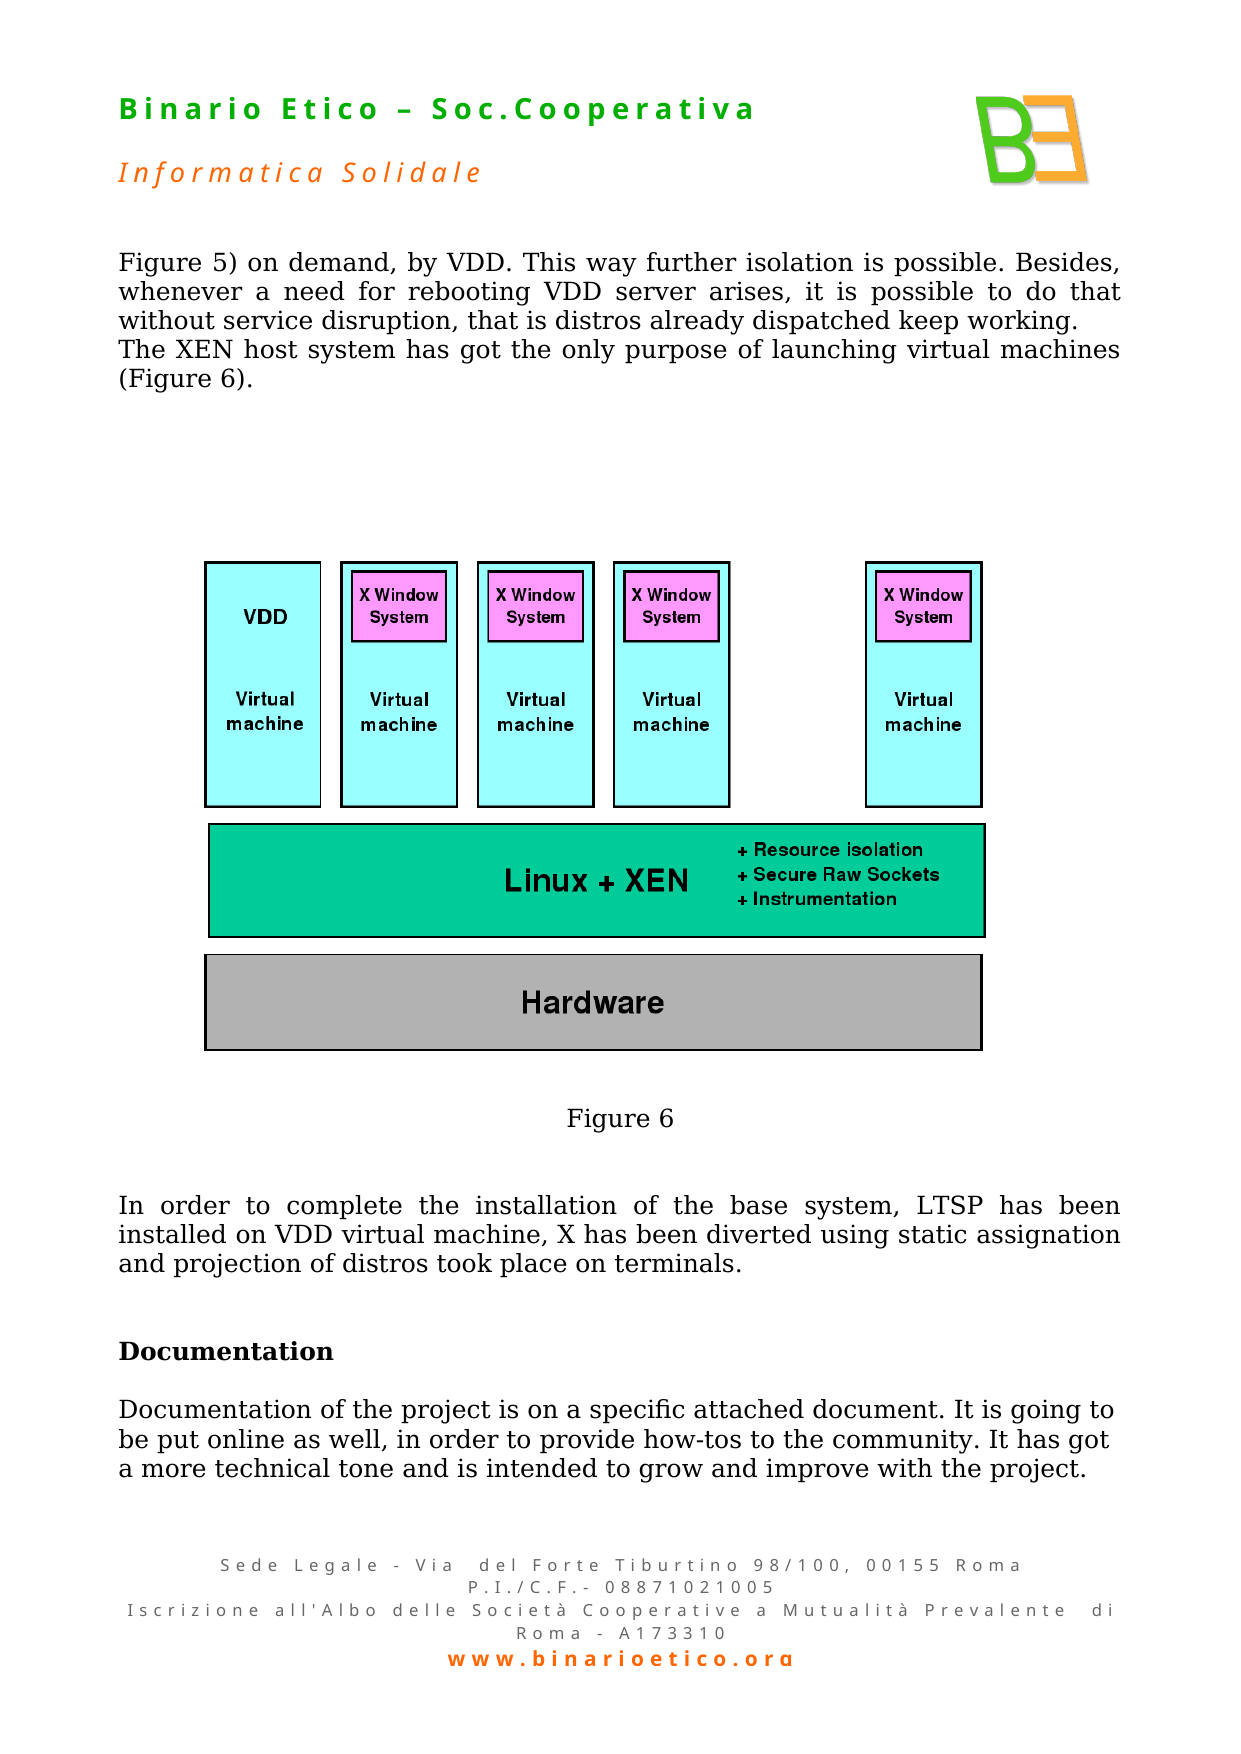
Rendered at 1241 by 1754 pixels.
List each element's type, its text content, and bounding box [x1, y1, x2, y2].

text Documentation [118, 1337, 1122, 1366]
picture [976, 95, 1091, 187]
picture [118, 393, 1123, 1104]
text The XEN host system has got the only purpose of launching virtual machines (Figure 6). [118, 336, 1122, 393]
text Figure 5) on demand, by VDD. This way further isolation is possible. Besides, whenever a need for rebooting VDD server arises, it is possible to do that without service disruption, that is distros already dispatched keep working. [118, 248, 1122, 336]
text Documentation of the project is on a specific attached document. It is going to be put online as well, in order to provide how-tos to the community. It has got a more technical tone and is intended to grow and improve with the project. [118, 1396, 1122, 1483]
text In order to complete the installation of the base system, LTSP has been installed on VDD virtual machine, X has been diverted using static assignation and projection of distros took place on terminals. [118, 1191, 1122, 1279]
text Figure 6 [118, 1104, 1122, 1133]
